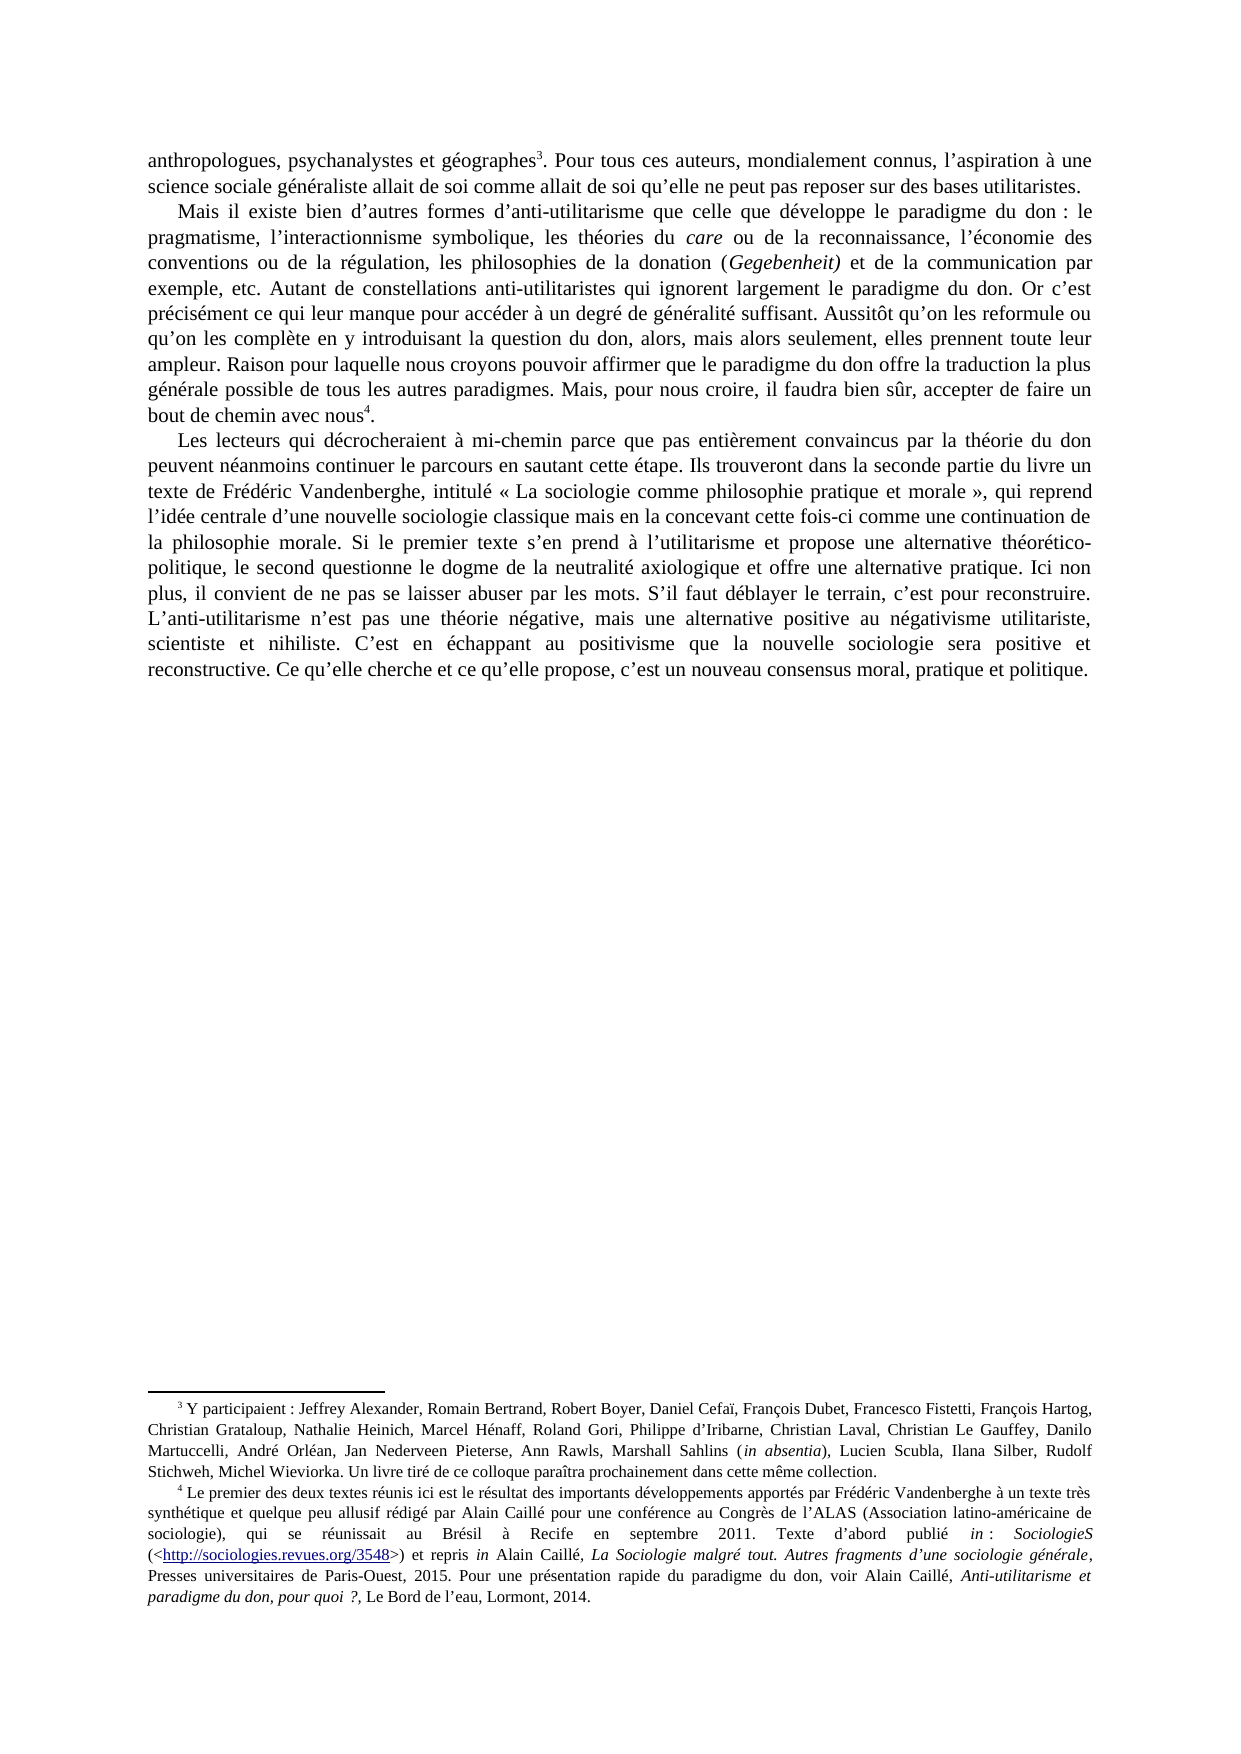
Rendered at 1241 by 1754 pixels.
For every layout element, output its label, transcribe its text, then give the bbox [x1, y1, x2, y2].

text Le premier des deux textes réunis ici est le résultat des importants développements apportés par Frédéric Vandenberghe à un texte très synthétique et quelque peu allusif rédigé par Alain Caillé pour une conférence au Congrès de l’ALAS (Association latino-américaine de sociologie), qui se réunissait au Brésil à Recife en septembre 2011. Texte d’abord publié in : SociologieS (<http://sociologies.revues.org/3548>) et repris in Alain Caillé, La Sociologie malgré tout. Autres fragments d’une sociologie générale, Presses universitaires de Paris-Ouest, 2015. Pour une présentation rapide du paradigme du don, voir Alain Caillé, Anti-utilitarisme et paradigme du don, pour quoi ?, Le Bord de l’eau, Lormont, 2014. [148, 1481, 1093, 1606]
text Mais il existe bien d’autres formes d’anti-utilitarisme que celle que développe le paradigme du don : le pragmatisme, l’interactionnisme symbolique, les théories du care ou de la reconnaissance, l’économie des conventions ou de la régulation, les philosophies de la donation (Gegebenheit) et de la communication par exemple, etc. Autant de constellations anti-utilitaristes qui ignorent largement le paradigme du don. Or c’est précisément ce qui leur manque pour accéder à un degré de généralité suffisant. Aussitôt qu’on les reformule ou qu’on les complète en y introduisant la question du don, alors, mais alors seulement, elles prennent toute leur ampleur. Raison pour laquelle nous croyons pouvoir affirmer que le paradigme du don offre la traduction la plus générale possible de tous les autres paradigmes. Mais, pour nous croire, il faudra bien sûr, accepter de faire un bout de chemin avec nous. [148, 198, 1093, 427]
text Y participaient : Jeffrey Alexander, Romain Bertrand, Robert Boyer, Daniel Cefaï, François Dubet, Francesco Fistetti, François Hartog, Christian Grataloup, Nathalie Heinich, Marcel Hénaff, Roland Gori, Philippe d’Iribarne, Christian Laval, Christian Le Gauffey, Danilo Martuccelli, André Orléan, Jan Nederveen Pieterse, Ann Rawls, Marshall Sahlins (in absentia), Lucien Scubla, Ilana Silber, Rudolf Stichweh, Michel Wieviorka. Un livre tiré de ce colloque paraîtra prochainement dans cette même collection. [148, 1398, 1093, 1481]
text Les lecteurs qui décrocheraient à mi-chemin parce que pas entièrement convaincus par la théorie du don peuvent néanmoins continuer le parcours en sautant cette étape. Ils trouveront dans la seconde partie du livre un texte de Frédéric Vandenberghe, intitulé « La sociologie comme philosophie pratique et morale », qui reprend l’idée centrale d’une nouvelle sociologie classique mais en la concevant cette fois-ci comme une continuation de la philosophie morale. Si le premier texte s’en prend à l’utilitarisme et propose une alternative théorético-politique, le second questionne le dogme de la neutralité axiologique et offre une alternative pratique. Ici non plus, il convient de ne pas se laisser abuser par les mots. S’il faut déblayer le terrain, c’est pour reconstruire. L’anti-utilitarisme n’est pas une théorie négative, mais une alternative positive au négativisme utilitariste, scientiste et nihiliste. C’est en échappant au positivisme que la nouvelle sociologie sera positive et reconstructive. Ce qu’elle cherche et ce qu’elle propose, c’est un nouveau consensus moral, pratique et politique. [148, 427, 1093, 681]
text anthropologues, psychanalystes et géographes. Pour tous ces auteurs, mondialement connus, l’aspiration à une science sociale généraliste allait de soi comme allait de soi qu’elle ne peut pas reposer sur des bases utilitaristes. [148, 148, 1093, 198]
